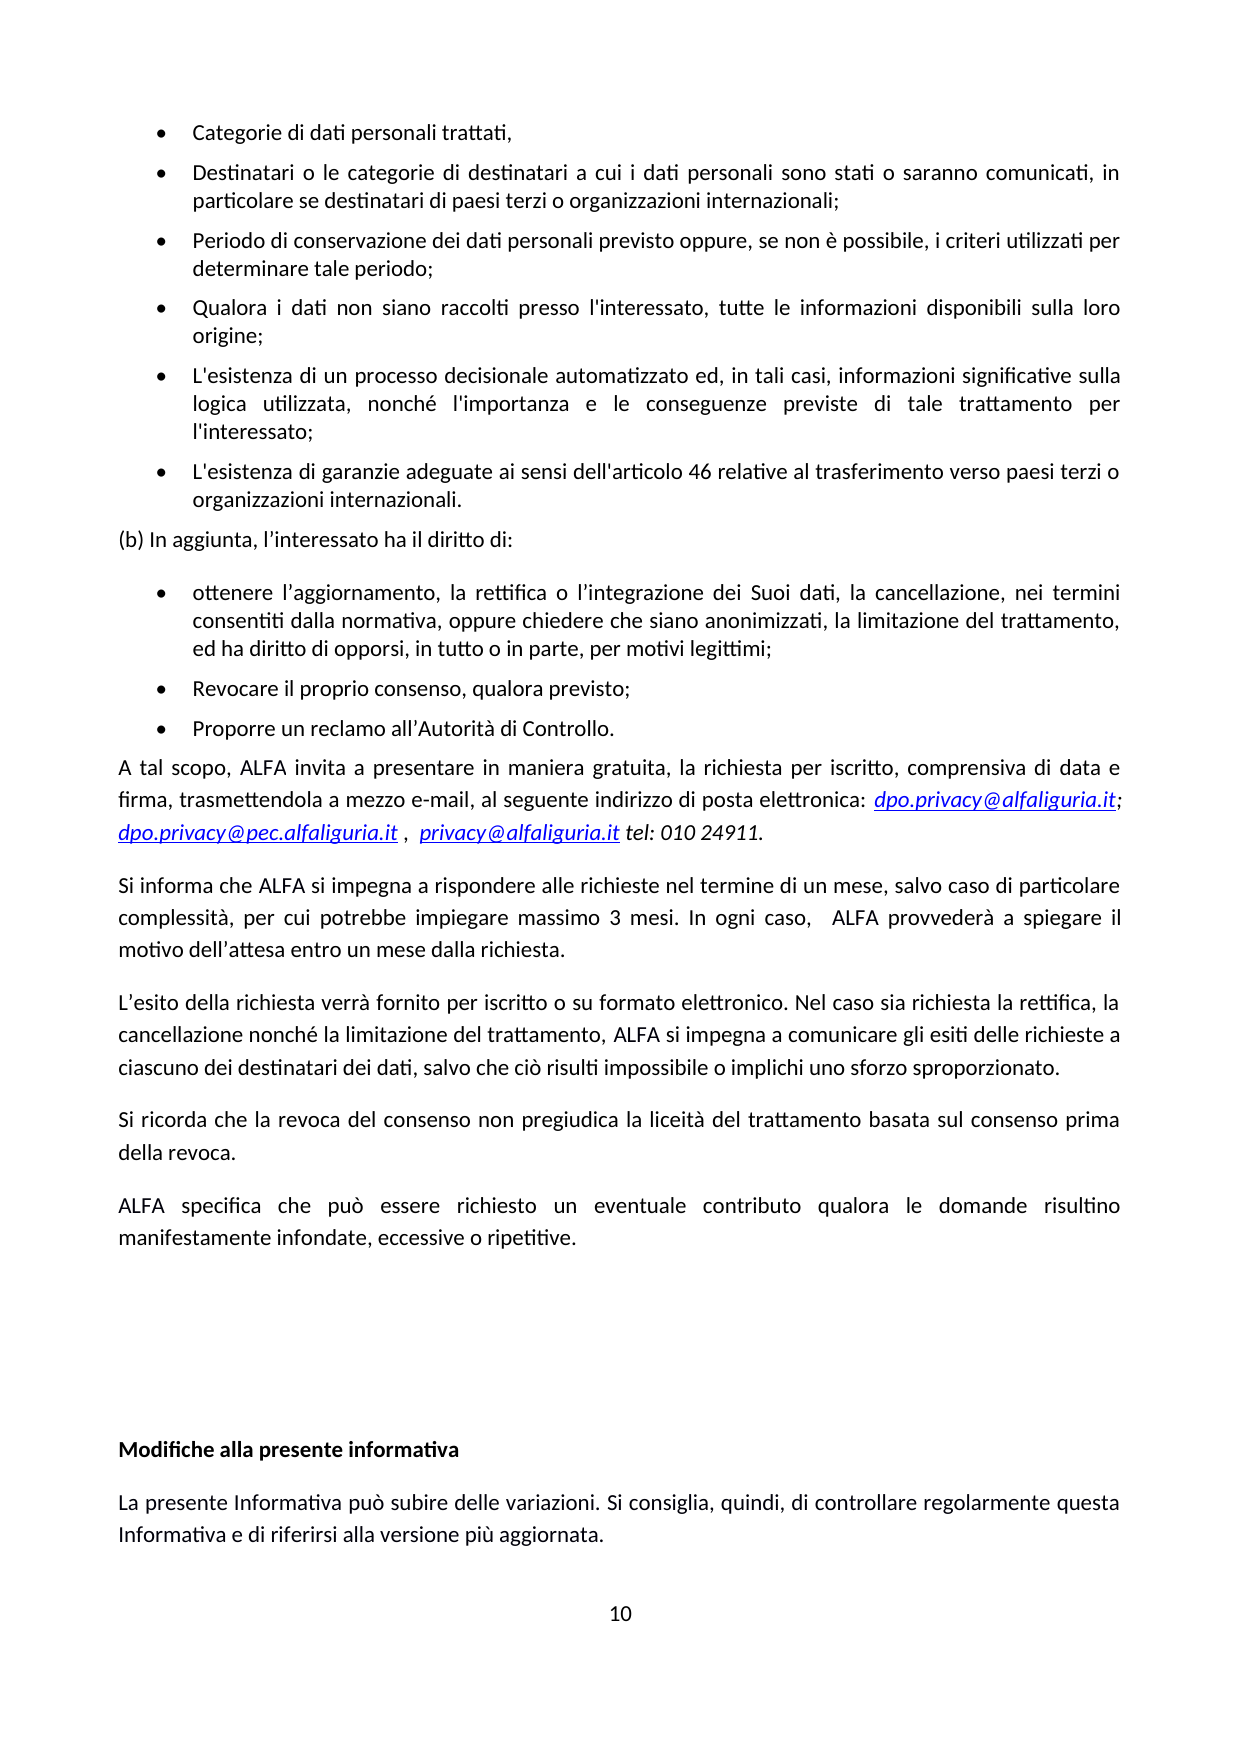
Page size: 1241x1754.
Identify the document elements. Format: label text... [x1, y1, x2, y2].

text • Revocare il proprio consenso, qualora previsto; [155, 674, 1122, 702]
text A tal scopo, ALFA invita a presentare in maniera gratuita, la richiesta per iscritto, comprensiva di data e firma, trasmettendola a mezzo e-mail, al seguente indirizzo di posta elettronica: dpo.privacy@alfaliguria.it; dpo.privacy@pec.alfaliguria.it , privacy@alfaliguria.it tel: 010 24911. [118, 753, 1122, 846]
text • Proporre un reclamo all’Autorità di Controllo. [155, 714, 1122, 742]
text • ottenere l’aggiornamento, la rettifica o l’integrazione dei Suoi dati, la cancellazione, nei termini consentiti dalla normativa, oppure chiedere che siano anonimizzati, la limitazione del trattamento, ed ha diritto di opporsi, in tutto o in parte, per motivi legittimi; [155, 578, 1122, 662]
text Modifiche alla presente informativa [118, 1435, 1122, 1463]
text La presente Informativa può subire delle variazioni. Si consiglia, quindi, di controllare regolarmente questa Informativa e di riferirsi alla versione più aggiornata. [118, 1488, 1122, 1548]
text • L'esistenza di un processo decisionale automatizzato ed, in tali casi, informazioni significative sulla logica utilizzata, nonché l'importanza e le conseguenze previste di tale trattamento per l'interessato; [155, 361, 1122, 445]
text (b) In aggiunta, l’interessato ha il diritto di: [118, 525, 1122, 553]
text • Qualora i dati non siano raccolti presso l'interessato, tutte le informazioni disponibili sulla loro origine; [155, 293, 1122, 349]
text ALFA specifica che può essere richiesto un eventuale contributo qualora le domande risultino manifestamente infondate, eccessive o ripetitive. [118, 1191, 1122, 1251]
text • Periodo di conservazione dei dati personali previsto oppure, se non è possibile, i criteri utilizzati per determinare tale periodo; [155, 226, 1122, 282]
text Si informa che ALFA si impegna a rispondere alle richieste nel termine di un mese, salvo caso di particolare complessità, per cui potrebbe impiegare massimo 3 mesi. In ogni caso, ALFA provvederà a spiegare il motivo dell’attesa entro un mese dalla richiesta. [118, 871, 1122, 963]
text L’esito della richiesta verrà fornito per iscritto o su formato elettronico. Nel caso sia richiesta la rettifica, la cancellazione nonché la limitazione del trattamento, ALFA si impegna a comunicare gli esiti delle richieste a ciascuno dei destinatari dei dati, salvo che ciò risulti impossibile o implichi uno sforzo sproporzionato. [118, 988, 1122, 1081]
text • Categorie di dati personali trattati, [155, 118, 1122, 146]
text Si ricorda che la revoca del consenso non pregiudica la liceità del trattamento basata sul consenso prima della revoca. [118, 1106, 1122, 1166]
text • L'esistenza di garanzie adeguate ai sensi dell'articolo 46 relative al trasferimento verso paesi terzi o organizzazioni internazionali. [155, 457, 1122, 513]
text • Destinatari o le categorie di destinatari a cui i dati personali sono stati o saranno comunicati, in particolare se destinatari di paesi terzi o organizzazioni internazionali; [155, 158, 1122, 214]
